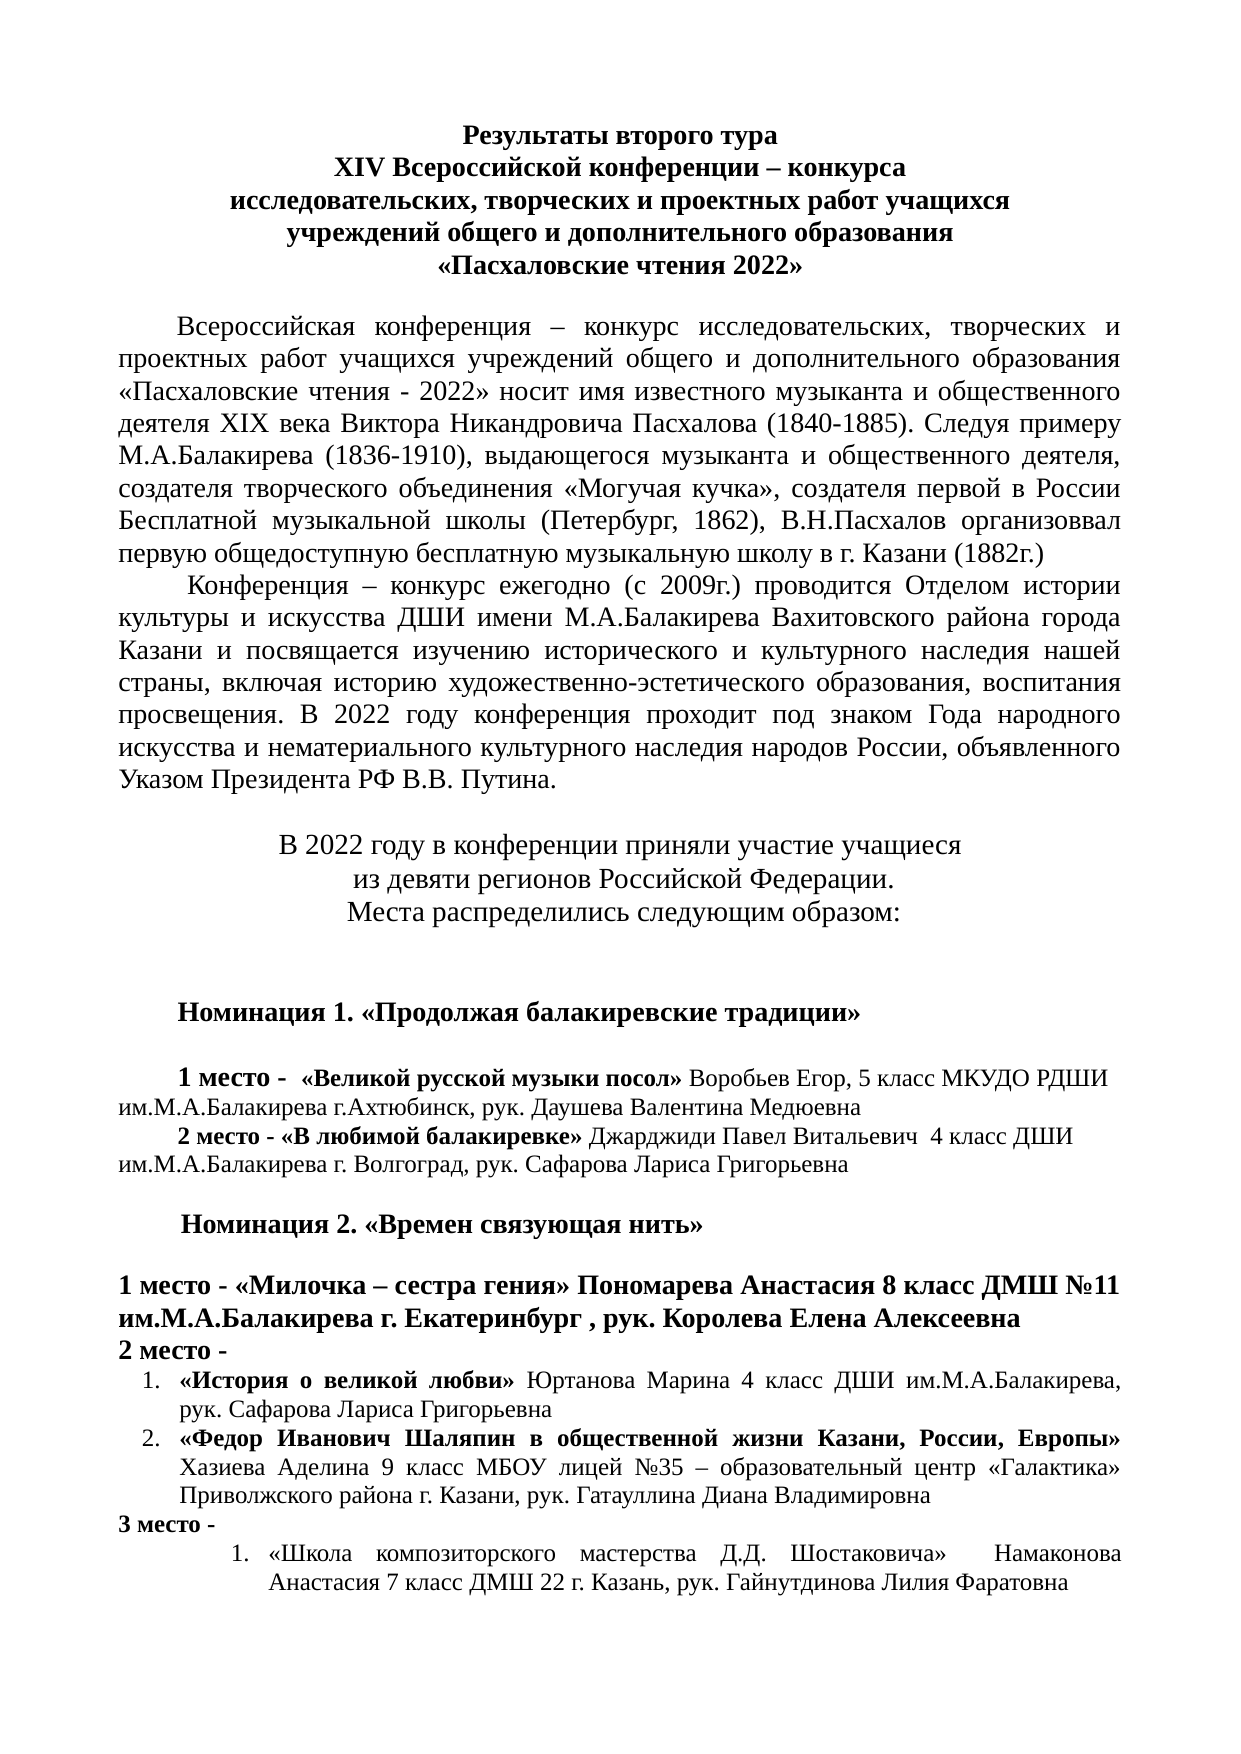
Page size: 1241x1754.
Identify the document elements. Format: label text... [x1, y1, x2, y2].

text Конференция – конкурс ежегодно (с 2009г.) проводится Отделом истории культуры и искусства ДШИ имени М.А.Балакирева Вахитовского района города Казани и посвящается изучению исторического и культурного наследия нашей страны, включая историю художественно-эстетического образования, воспитания просвещения. В 2022 году конференция проходит под знаком Года народного искусства и нематериального культурного наследия народов России, объявленного Указом Президента РФ В.В. Путина. [118, 568, 1122, 795]
text Результаты второго тура [118, 118, 1122, 151]
list «Школа композиторского мастерства Д.Д. Шостаковича» Намаконова Анастасия 7 класс ДМШ 22 г. Казань, рук. Гайнутдинова Лилия Фаратовна [231, 1538, 1122, 1595]
text Номинация 2. «Времен связующая нить» [118, 1207, 1122, 1239]
text учреждений общего и дополнительного образования [118, 215, 1122, 248]
text «Пасхаловские чтения 2022» [118, 248, 1122, 280]
text В 2022 году в конференции приняли участие учащиеся [118, 827, 1122, 861]
text 2 место - [118, 1333, 1122, 1365]
text Места распределились следующим образом: [118, 894, 1122, 928]
list «Федор Иванович Шаляпин в общественной жизни Казани, России, Европы» Хазиева Аделина 9 класс МБОУ лицей №35 – образовательный центр «Галактика» Приволжского района г. Казани, рук. Гатауллина Диана Владимировна [142, 1423, 1122, 1509]
text Номинация 1. «Продолжая балакиревские традиции» [118, 995, 1122, 1027]
text исследовательских, творческих и проектных работ учащихся [118, 183, 1122, 215]
text 1 место - «Милочка – сестра гения» Пономарева Анастасия 8 класс ДМШ №11 им.М.А.Балакирева г. Екатеринбург , рук. Королева Елена Алексеевна [118, 1268, 1122, 1333]
text 1 место - «Великой русской музыки посол» Воробьев Егор, 5 класс МКУДО РДШИ им.М.А.Балакирева г.Ахтюбинск, рук. Даушева Валентина Медюевна [118, 1060, 1122, 1121]
text XIV Всероссийской конференции – конкурса [118, 151, 1122, 183]
text из девяти регионов Российской Федерации. [118, 861, 1122, 894]
list «История о великой любви» Юртанова Марина 4 класс ДШИ им.М.А.Балакирева, рук. Сафарова Лариса Григорьевна [142, 1365, 1122, 1423]
text 3 место - [118, 1509, 1122, 1538]
text 2 место - «В любимой балакиревке» Джарджиди Павел Витальевич 4 класс ДШИ им.М.А.Балакирева г. Волгоград, рук. Сафарова Лариса Григорьевна [118, 1121, 1122, 1178]
text Всероссийская конференция – конкурс исследовательских, творческих и проектных работ учащихся учреждений общего и дополнительного образования «Пасхаловские чтения - 2022» носит имя известного музыканта и общественного деятеля XIX века Виктора Никандровича Пасхалова (1840-1885). Следуя примеру М.А.Балакирева (1836-1910), выдающегося музыканта и общественного деятеля, создателя творческого объединения «Могучая кучка», создателя первой в России Бесплатной музыкальной школы (Петербург, 1862), В.Н.Пасхалов организоввал первую общедоступную бесплатную музыкальную школу в г. Казани (1882г.) [118, 309, 1122, 568]
